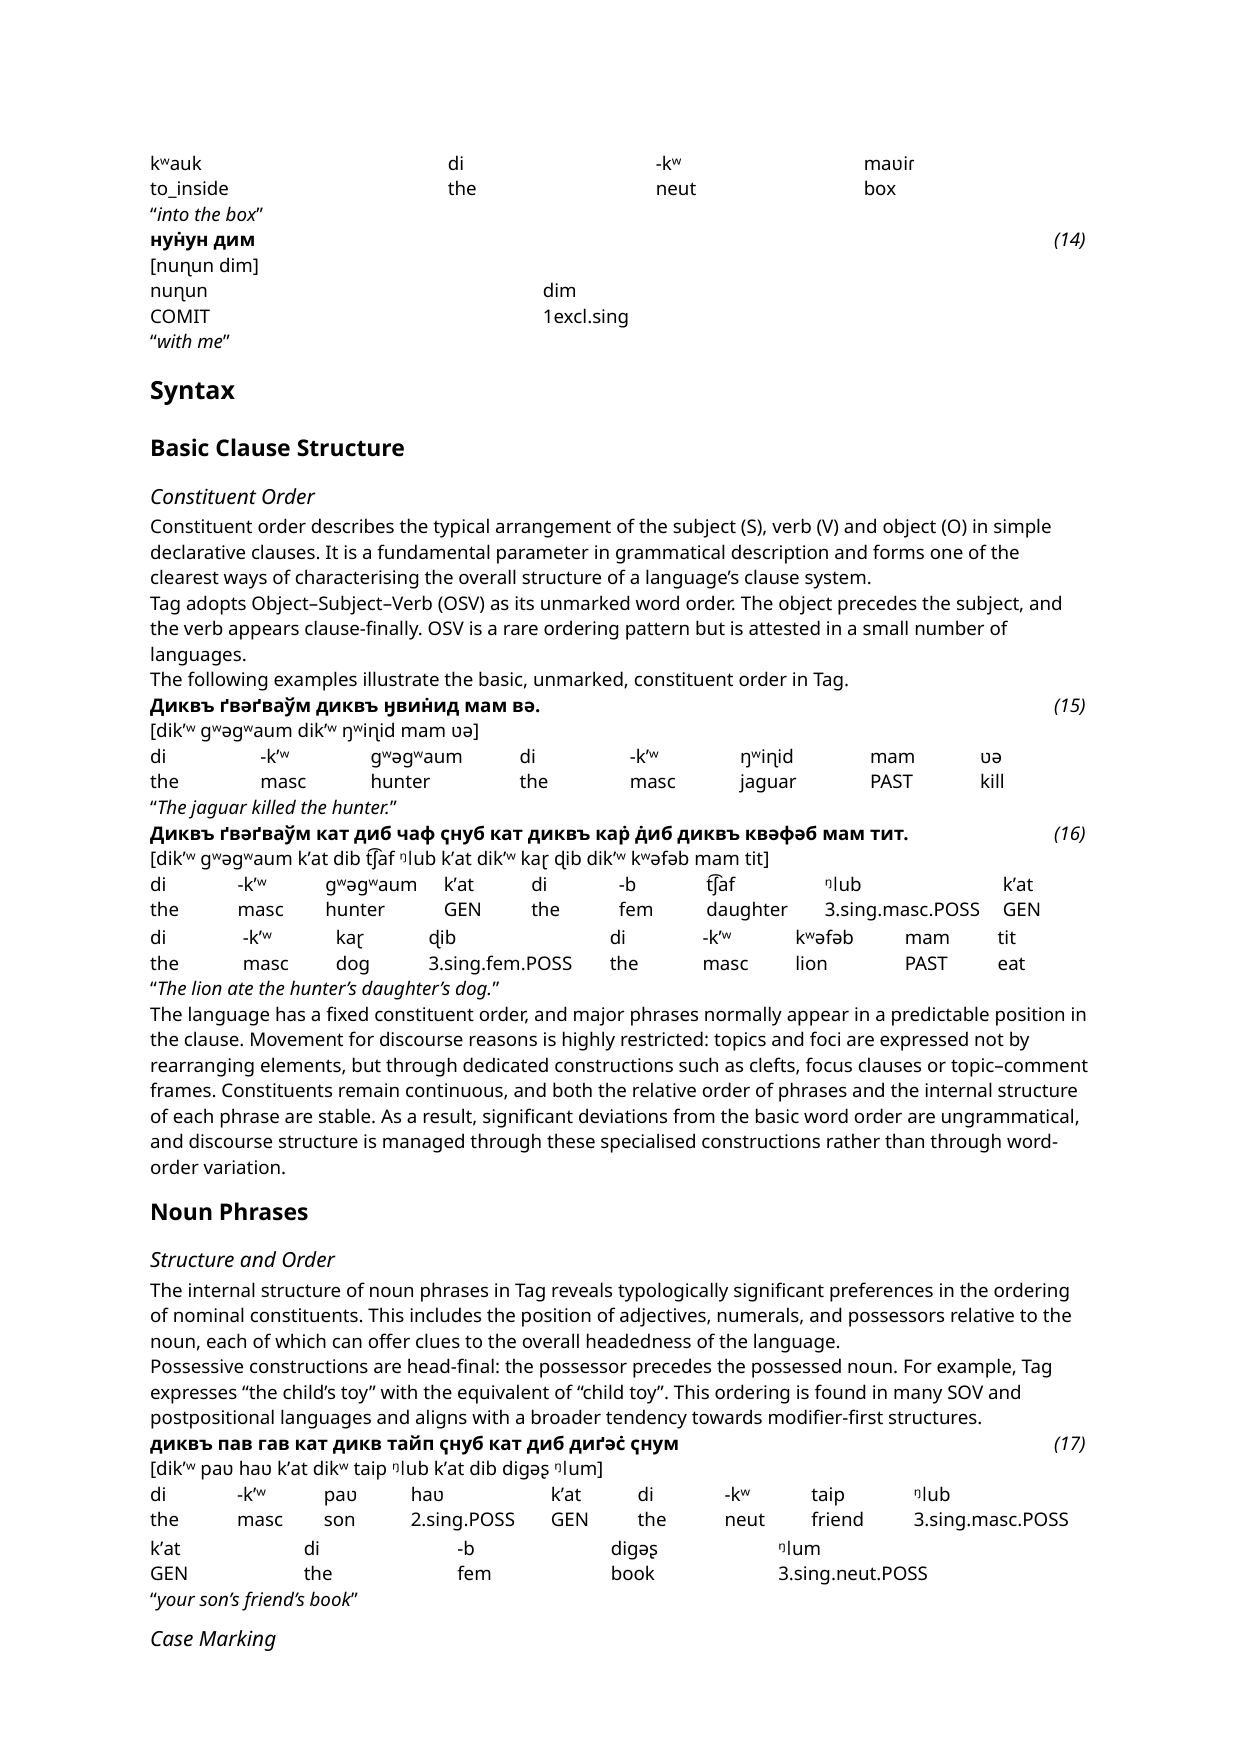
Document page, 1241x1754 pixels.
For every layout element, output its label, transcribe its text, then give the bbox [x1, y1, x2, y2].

table_header di [304, 1535, 457, 1561]
table_header ᵑǀum [778, 1535, 1090, 1561]
table_header t͡ʃaf [706, 871, 824, 896]
table_header haʋ [411, 1481, 551, 1507]
text “The jaguar killed the hunter.” [150, 794, 1090, 820]
table_header -kʷ [656, 150, 863, 176]
table_header kʷauk [150, 150, 448, 176]
text [dikʼʷ ɡʷəɡʷaum kʼat dib t͡ʃaf ᵑǀub kʼat dikʼʷ kaɽ ɖib dikʼʷ kʷəfəb mam tit] [150, 845, 1090, 871]
table_cell GEN [150, 1561, 303, 1586]
table_cell box [864, 176, 1090, 201]
table_header di [448, 150, 656, 176]
table_header ɡʷəɡʷaum [370, 743, 519, 769]
text “The lion ate the hunter’s daughter’s dog.” [150, 976, 1090, 1001]
table_header mam [905, 925, 997, 950]
table_header paʋ [324, 1481, 411, 1507]
table_cell 3.sing.masc.POSS [825, 896, 1003, 922]
text Tag adopts Object–Subject–Verb (OSV) as its unmarked word order. The object precedes the subject, and the verb appears clause-finally. OSV is a rare ordering pattern but is attested in a small number of languages. [150, 590, 1090, 667]
table_header kʼat [444, 871, 531, 896]
table_header ᵑǀub [825, 871, 1003, 896]
subtitle Constituent Order [150, 482, 1090, 510]
table_header diɡəʂ [611, 1535, 778, 1561]
table_header ɡʷəɡʷaum [325, 871, 443, 896]
table_header di [638, 1481, 724, 1507]
table_cell eat [998, 950, 1090, 976]
table_cell book [611, 1561, 778, 1586]
table_cell masc [243, 950, 336, 976]
table_cell GEN [551, 1507, 637, 1532]
text Possessive constructions are head-final: the possessor precedes the possessed noun. For example, Tag expresses “the child’s toy” with the equivalent of “child toy”. This ordering is found in many SOV and postpositional languages and aligns with a broader tendency towards modifier-first structures. [150, 1354, 1090, 1430]
table_header nuɳun [150, 278, 543, 303]
table_cell daughter [706, 896, 824, 922]
table_cell the [150, 896, 237, 922]
table_cell the [531, 896, 619, 922]
table_cell COMIT [150, 303, 543, 329]
table_header ŋʷiɳid [740, 743, 870, 769]
table_header -kʼʷ [237, 1481, 324, 1507]
table_cell hunter [370, 769, 519, 794]
table_cell 1excl.sing [543, 303, 1090, 329]
table_cell the [638, 1507, 724, 1532]
table_cell the [304, 1561, 457, 1586]
text диквъ пав гав кат дикв тайп ҁнуб кат диб диґәс̇ ҁнум (17) [150, 1430, 1090, 1456]
table_cell 3.sing.neut.POSS [778, 1561, 1090, 1586]
table_header di [531, 871, 619, 896]
table_header di [610, 925, 702, 950]
text нун̇ун дим (14) [150, 227, 1090, 252]
table_cell lion [795, 950, 904, 976]
table_cell hunter [325, 896, 443, 922]
table_cell masc [702, 950, 795, 976]
table_cell friend [811, 1507, 913, 1532]
text “your son’s friend’s book” [150, 1586, 1090, 1612]
table_header kaɽ [336, 925, 428, 950]
table_cell the [610, 950, 702, 976]
text Диквъ ґвәґваўм диквъ ӈвин̇ид мам вә. (15) [150, 692, 1090, 718]
subtitle Basic Clause Structure [150, 432, 1090, 463]
table_cell masc [260, 769, 370, 794]
table_cell the [150, 1507, 237, 1532]
table_cell masc [238, 896, 325, 922]
table_header ʋə [980, 743, 1090, 769]
table_cell son [324, 1507, 411, 1532]
table_cell the [519, 769, 629, 794]
table_header di [150, 925, 243, 950]
text [nuɳun dim] [150, 252, 1090, 278]
table_cell 3.sing.masc.POSS [914, 1507, 1090, 1532]
text [dikʼʷ paʋ haʋ kʼat dikʷ taip ᵑǀub kʼat dib diɡəʂ ᵑǀum] [150, 1456, 1090, 1481]
table_header -kʼʷ [260, 743, 370, 769]
text “into the box” [150, 201, 1090, 227]
table_cell to_inside [150, 176, 448, 201]
table_header taip [811, 1481, 913, 1507]
table_header -kʼʷ [630, 743, 740, 769]
text Диквъ ґвәґваўм кат диб чаф ҁнуб кат диквъ кар̇ д̇иб диквъ квәфәб мам тит. (16) [150, 820, 1090, 845]
table_header ɖib [428, 925, 609, 950]
subtitle Noun Phrases [150, 1196, 1090, 1227]
text [dikʼʷ ɡʷəɡʷaum dikʼʷ ŋʷiɳid mam ʋə] [150, 718, 1090, 743]
table_header di [519, 743, 629, 769]
table_header kʼat [1003, 871, 1090, 896]
subtitle Case Marking [150, 1624, 1090, 1653]
table_cell neut [724, 1507, 811, 1532]
table_header kʼat [150, 1535, 303, 1561]
table_header -kʼʷ [702, 925, 795, 950]
table_header ᵑǀub [914, 1481, 1090, 1507]
table_cell masc [630, 769, 740, 794]
table_cell fem [457, 1561, 611, 1586]
table_cell 3.sing.fem.POSS [428, 950, 609, 976]
text “with me” [150, 329, 1090, 354]
table_header tit [998, 925, 1090, 950]
text The language has a fixed constituent order, and major phrases normally appear in a predictable position in the clause. Movement for discourse reasons is highly restricted: topics and foci are expressed not by rearranging elements, but through dedicated constructions such as clefts, focus clauses or topic–comment frames. Constituents remain continuous, and both the relative order of phrases and the internal structure of each phrase are stable. As a result, significant deviations from the basic word order are ungrammatical, and discourse structure is managed through these specialised constructions rather than through word-order variation. [150, 1001, 1090, 1180]
subtitle Structure and Order [150, 1246, 1090, 1274]
table_cell masc [237, 1507, 324, 1532]
table_cell the [150, 950, 243, 976]
table_header di [150, 743, 260, 769]
table_header mam [870, 743, 980, 769]
table_header -kʼʷ [238, 871, 325, 896]
table_cell PAST [870, 769, 980, 794]
table_cell jaguar [740, 769, 870, 794]
table_header maʋiɾ [864, 150, 1090, 176]
table_cell fem [619, 896, 706, 922]
table_header di [150, 1481, 237, 1507]
table_cell dog [336, 950, 428, 976]
subtitle Syntax [150, 373, 1090, 407]
table_header dim [543, 278, 1090, 303]
table_header -kʷ [724, 1481, 811, 1507]
table_cell the [150, 769, 260, 794]
table_header -b [619, 871, 706, 896]
text Constituent order describes the typical arrangement of the subject (S), verb (V) and object (O) in simple declarative clauses. It is a fundamental parameter in grammatical description and forms one of the clearest ways of characterising the overall structure of a language’s clause system. [150, 513, 1090, 590]
table_header -kʼʷ [243, 925, 336, 950]
table_cell neut [656, 176, 863, 201]
table_header kʼat [551, 1481, 637, 1507]
table_cell the [448, 176, 656, 201]
table_cell 2.sing.POSS [411, 1507, 551, 1532]
table_cell PAST [905, 950, 997, 976]
table_cell GEN [444, 896, 531, 922]
text The internal structure of noun phrases in Tag reveals typologically significant preferences in the ordering of nominal constituents. This includes the position of adjectives, numerals, and possessors relative to the noun, each of which can offer clues to the overall headedness of the language. [150, 1277, 1090, 1354]
text The following examples illustrate the basic, unmarked, constituent order in Tag. [150, 667, 1090, 692]
table_cell GEN [1003, 896, 1090, 922]
table_header kʷəfəb [795, 925, 904, 950]
table_header di [150, 871, 237, 896]
table_cell kill [980, 769, 1090, 794]
table_header -b [457, 1535, 611, 1561]
